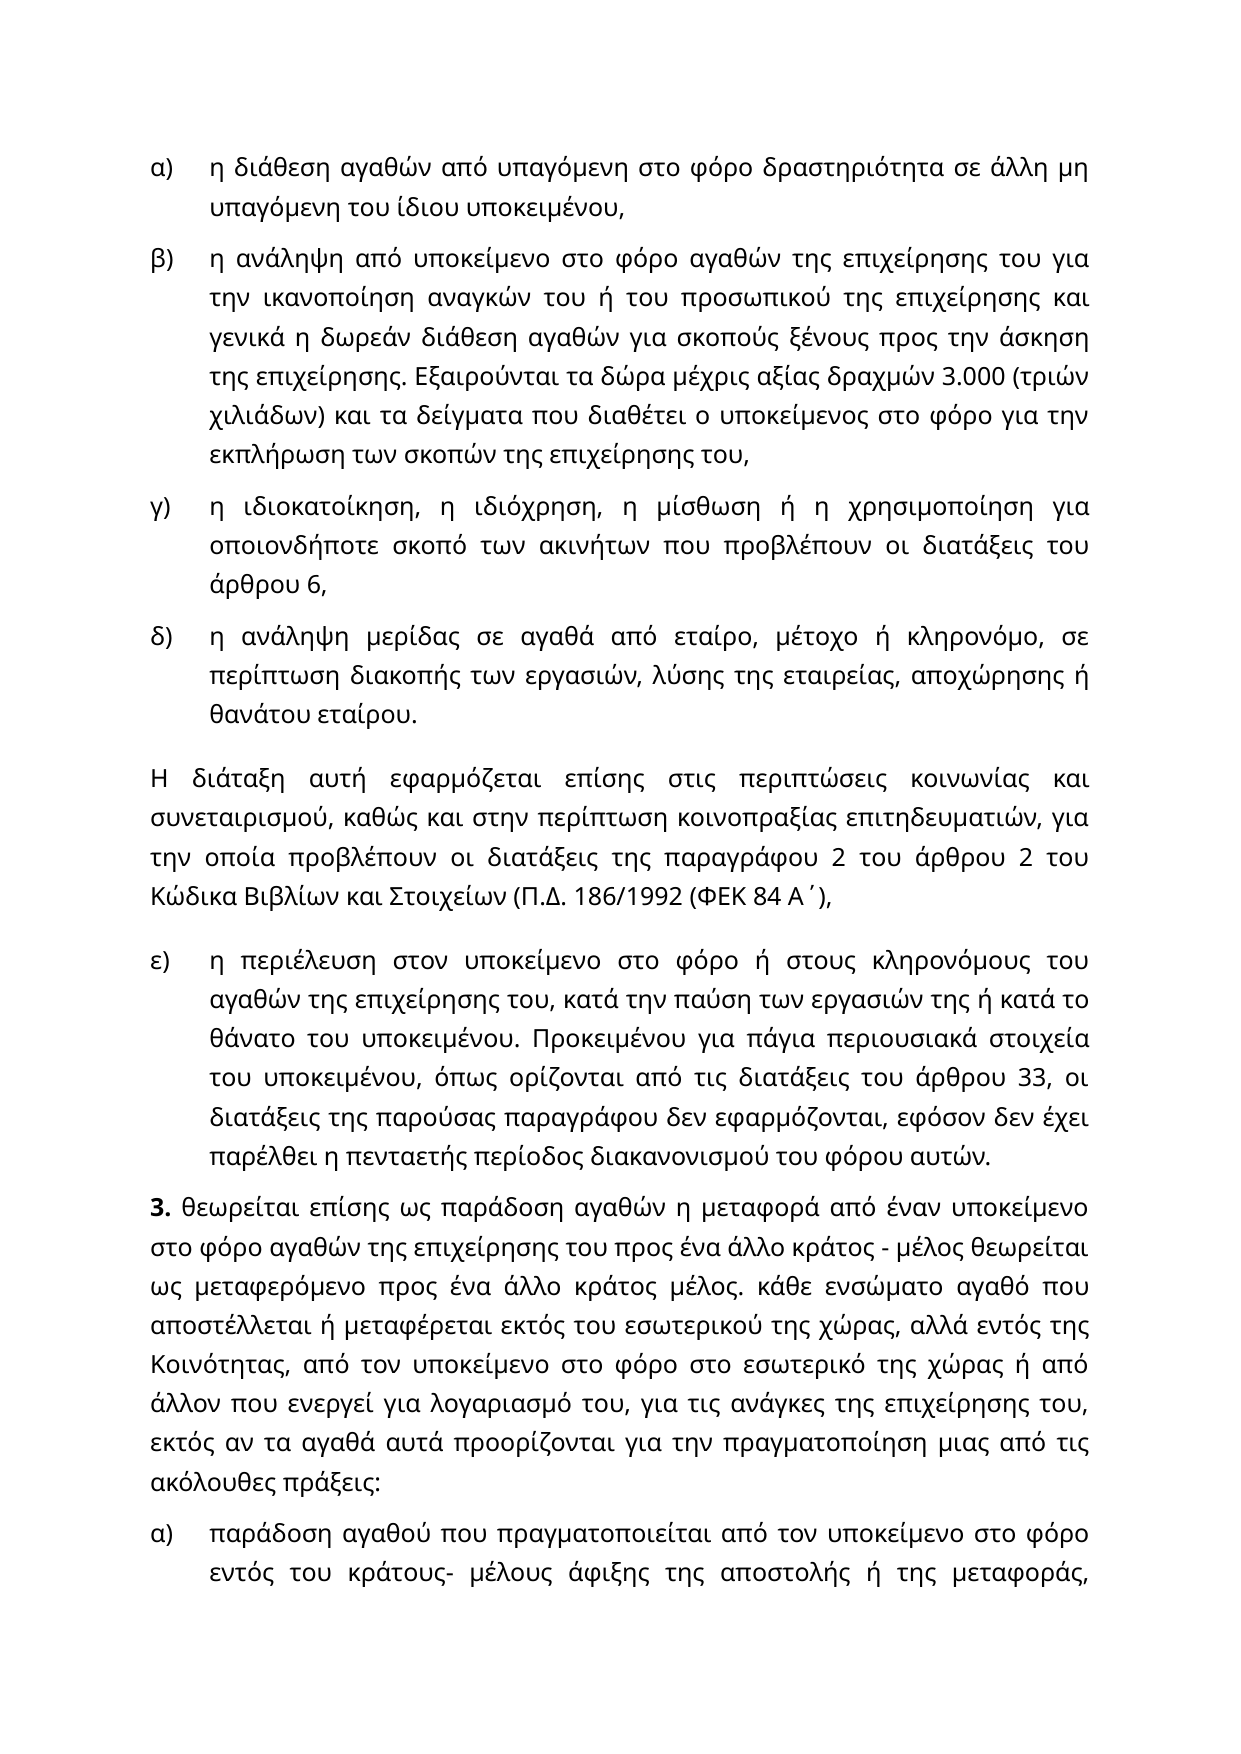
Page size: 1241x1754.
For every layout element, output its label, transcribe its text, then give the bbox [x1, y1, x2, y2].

list α) η διάθεση αγαθών από υπαγόμενη στο φόρο δραστηριότητα σε άλλη μη υπαγόμενη του ίδιου υποκειμένου, [150, 150, 1090, 223]
list α) παράδοση αγαθού που πραγματοποιείται από τον υποκείμενο στο φόρο εντός του κράτους- μέλους άφιξης της αποστολής ή της μεταφοράς, [150, 1516, 1090, 1589]
list β) η ανάληψη από υποκείμενο στο φόρο αγαθών της επιχείρησης του για την ικανοποίηση αναγκών του ή του προσωπικού της επιχείρησης και γενικά η δωρεάν διάθεση αγαθών για σκοπούς ξένους προς την άσκηση της επιχείρησης. Εξαιρούνται τα δώρα μέχρις αξίας δραχμών 3.000 (τριών χιλιάδων) και τα δείγματα που διαθέτει ο υποκείμενος στο φόρο για την εκπλήρωση των σκοπών της επιχείρησης του, [150, 241, 1090, 471]
text Η διάταξη αυτή εφαρμόζεται επίσης στις περιπτώσεις κοινωνίας και συνεταιρισμού, καθώς και στην περίπτωση κοινοπραξίας επιτηδευματιών, για την οποία προβλέπουν οι διατάξεις της παραγράφου 2 του άρθρου 2 του Κώδικα Βιβλίων και Στοιχείων (Π.Δ. 186/1992 (ΦΕΚ 84 Α΄), [150, 761, 1090, 912]
list γ) η ιδιοκατοίκηση, η ιδιόχρηση, η μίσθωση ή η χρησιμοποίηση για οποιονδήποτε σκοπό των ακινήτων που προβλέπουν οι διατάξεις του άρθρου 6, [150, 488, 1090, 601]
list δ) η ανάληψη μερίδας σε αγαθά από εταίρο, μέτοχο ή κληρονόμο, σε περίπτωση διακοπής των εργασιών, λύσης της εταιρείας, αποχώρησης ή θανάτου εταίρου. [150, 618, 1090, 731]
list ε) η περιέλευση στον υποκείμενο στο φόρο ή στους κληρονόμους του αγαθών της επιχείρησης του, κατά την παύση των εργασιών της ή κατά το θάνατο του υποκειμένου. Προκειμένου για πάγια περιουσιακά στοιχεία του υποκειμένου, όπως ορίζονται από τις διατάξεις του άρθρου 33, οι διατάξεις της παρούσας παραγράφου δεν εφαρμόζονται, εφόσον δεν έχει παρέλθει η πενταετής περίοδος διακανονισμού του φόρου αυτών. [150, 942, 1090, 1172]
text 3. θεωρείται επίσης ως παράδοση αγαθών η μεταφορά από έναν υποκείμενο στο φόρο αγαθών της επιχείρησης του προς ένα άλλο κράτος - μέλος θεωρείται ως μεταφερόμενο προς ένα άλλο κράτος μέλος. κάθε ενσώματο αγαθό που αποστέλλεται ή μεταφέρεται εκτός του εσωτερικού της χώρας, αλλά εντός της Κοινότητας, από τον υποκείμενο στο φόρο στο εσωτερικό της χώρας ή από άλλον που ενεργεί για λογαριασμό του, για τις ανάγκες της επιχείρησης του, εκτός αν τα αγαθά αυτά προορίζονται για την πραγματοποίηση μιας από τις ακόλουθες πράξεις: [150, 1190, 1090, 1498]
